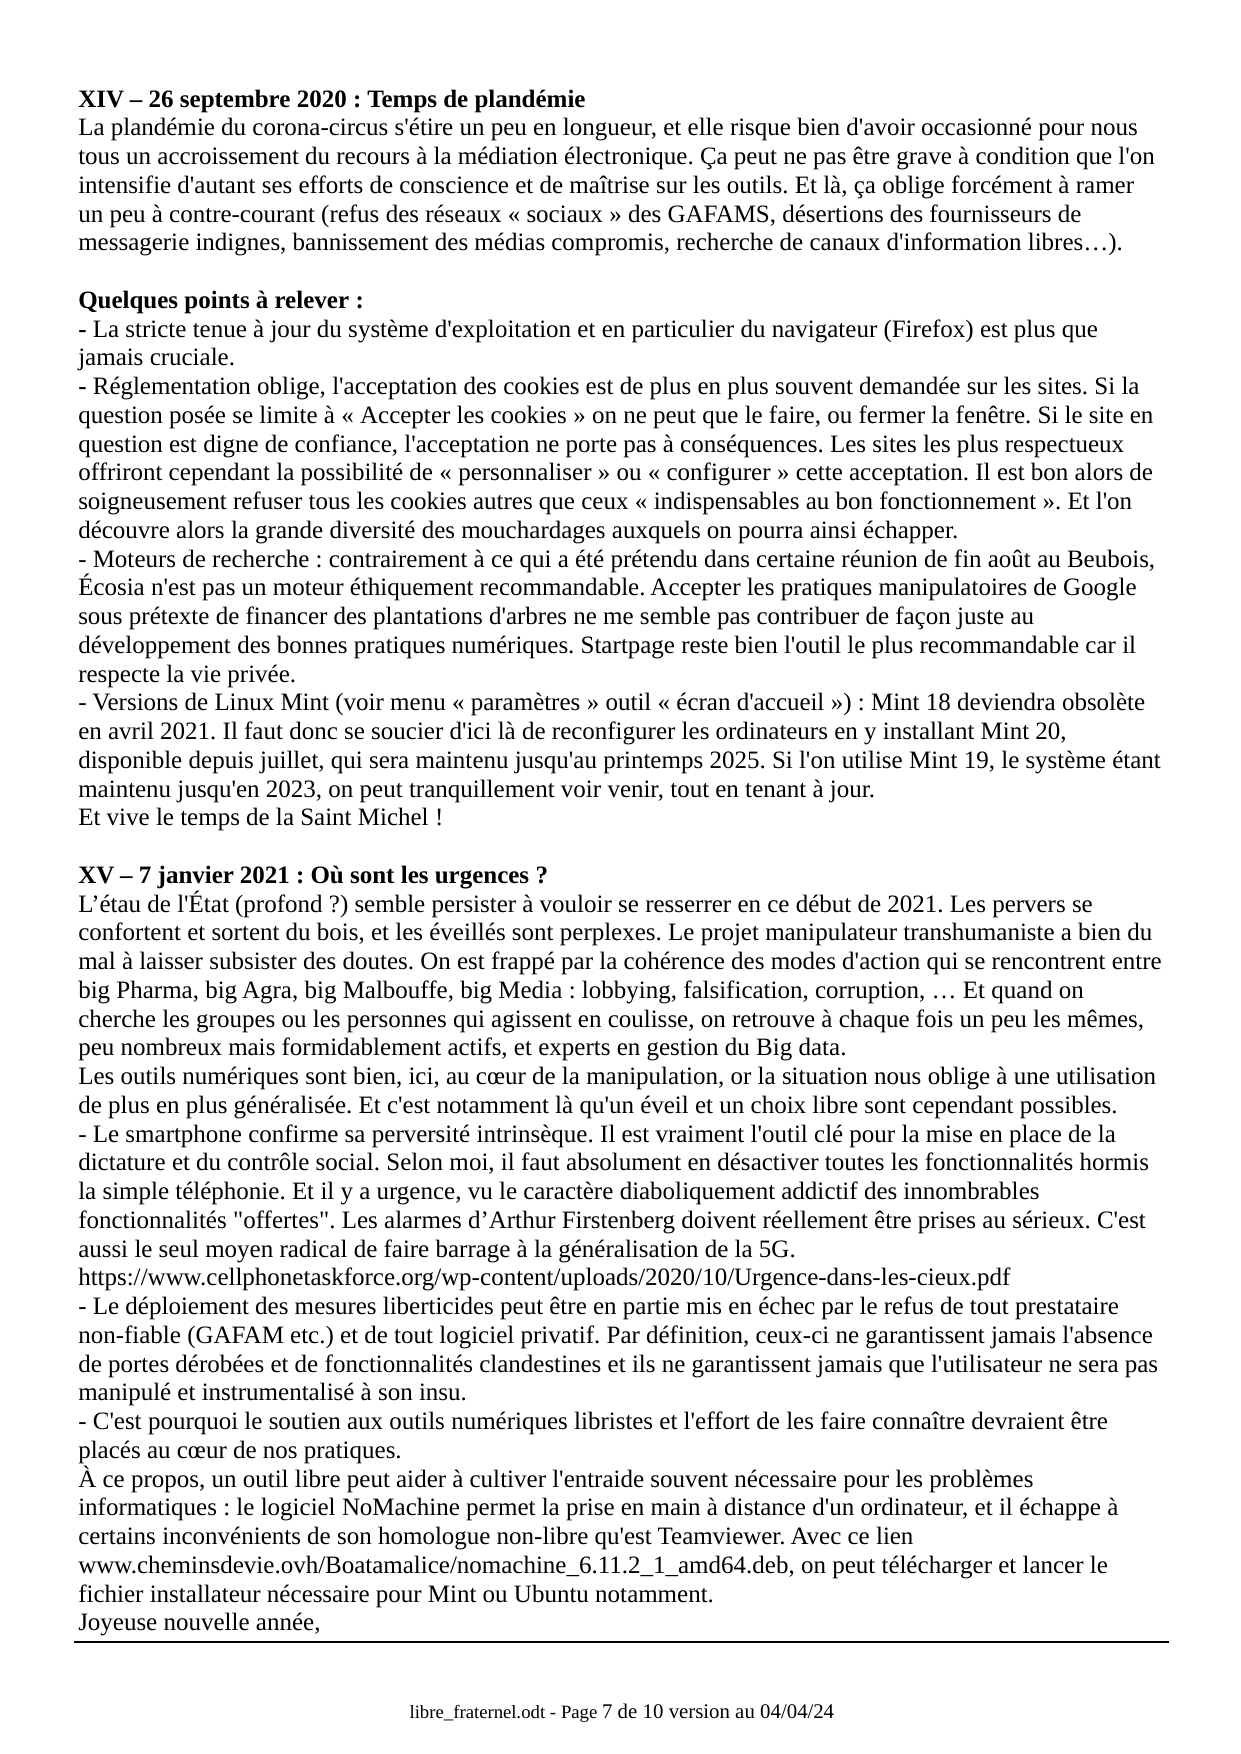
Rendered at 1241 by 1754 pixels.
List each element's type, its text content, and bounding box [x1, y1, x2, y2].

text XIV – 26 septembre 2020 : Temps de plandémie La plandémie du corona-circus s'étire un peu en longueur, et elle risque bien d'avoir occasionné pour nous tous un accroissement du recours à la médiation électronique. Ça peut ne pas être grave à condition que l'on intensifie d'autant ses efforts de conscience et de maîtrise sur les outils. Et là, ça oblige forcément à ramer un peu à contre-courant (refus des réseaux « sociaux » des GAFAMS, désertions des fournisseurs de messagerie indignes, bannissement des médias compromis, recherche de canaux d'information libres…). Quelques points à relever : - La stricte tenue à jour du système d'exploitation et en particulier du navigateur (Firefox) est plus que jamais cruciale. - Réglementation oblige, l'acceptation des cookies est de plus en plus souvent demandée sur les sites. Si la question posée se limite à « Accepter les cookies » on ne peut que le faire, ou fermer la fenêtre. Si le site en question est digne de confiance, l'acceptation ne porte pas à conséquences. Les sites les plus respectueux offriront cependant la possibilité de « personnaliser » ou « configurer » cette acceptation. Il est bon alors de soigneusement refuser tous les cookies autres que ceux « indispensables au bon fonctionnement ». Et l'on découvre alors la grande diversité des mouchardages auxquels on pourra ainsi échapper. - Moteurs de recherche : contrairement à ce qui a été prétendu dans certaine réunion de fin août au Beubois, Écosia n'est pas un moteur éthiquement recommandable. Accepter les pratiques manipulatoires de Google sous prétexte de financer des plantations d'arbres ne me semble pas contribuer de façon juste au développement des bonnes pratiques numériques. Startpage reste bien l'outil le plus recommandable car il respecte la vie privée. - Versions de Linux Mint (voir menu « paramètres » outil « écran d'accueil ») : Mint 18 deviendra obsolète en avril 2021. Il faut donc se soucier d'ici là de reconfigurer les ordinateurs en y installant Mint 20, disponible depuis juillet, qui sera maintenu jusqu'au printemps 2025. Si l'on utilise Mint 19, le système étant maintenu jusqu'en 2023, on peut tranquillement voir venir, tout en tenant à jour. Et vive le temps de la Saint Michel ! XV – 7 janvier 2021 : Où sont les urgences ? L’étau de l'État (profond ?) semble persister à vouloir se resserrer en ce début de 2021. Les pervers se confortent et sortent du bois, et les éveillés sont perplexes. Le projet manipulateur transhumaniste a bien du mal à laisser subsister des doutes. On est frappé par la cohérence des modes d'action qui se rencontrent entre big Pharma, big Agra, big Malbouffe, big Media : lobbying, falsification, corruption, … Et quand on cherche les groupes ou les personnes qui agissent en coulisse, on retrouve à chaque fois un peu les mêmes, peu nombreux mais formidablement actifs, et experts en gestion du Big data. Les outils numériques sont bien, ici, au cœur de la manipulation, or la situation nous oblige à une utilisation de plus en plus généralisée. Et c'est notamment là qu'un éveil et un choix libre sont cependant possibles. - Le smartphone confirme sa perversité intrinsèque. Il est vraiment l'outil clé pour la mise en place de la dictature et du contrôle social. Selon moi, il faut absolument en désactiver toutes les fonctionnalités hormis la simple téléphonie. Et il y a urgence, vu le caractère diaboliquement addictif des innombrables fonctionnalités "offertes". Les alarmes d’Arthur Firstenberg doivent réellement être prises au sérieux. C'est aussi le seul moyen radical de faire barrage à la généralisation de la 5G. https://www.cellphonetaskforce.org/wp-content/uploads/2020/10/Urgence-dans-les-cieux.pdf - Le déploiement des mesures liberticides peut être en partie mis en échec par le refus de tout prestataire non-fiable (GAFAM etc.) et de tout logiciel privatif. Par définition, ceux-ci ne garantissent jamais l'absence de portes dérobées et de fonctionnalités clandestines et ils ne garantissent jamais que l'utilisateur ne sera pas manipulé et instrumentalisé à son insu. - C'est pourquoi le soutien aux outils numériques libristes et l'effort de les faire connaître devraient être placés au cœur de nos pratiques. À ce propos, un outil libre peut aider à cultiver l'entraide souvent nécessaire pour les problèmes informatiques : le logiciel NoMachine permet la prise en main à distance d'un ordinateur, et il échappe à certains inconvénients de son homologue non-libre qu'est Teamviewer. Avec ce lien www.cheminsdevie.ovh/Boatamalice/nomachine_6.11.2_1_amd64.deb, on peut télécharger et lancer le fichier installateur nécessaire pour Mint ou Ubuntu notamment. Joyeuse nouvelle année, [74, 79, 1169, 1641]
